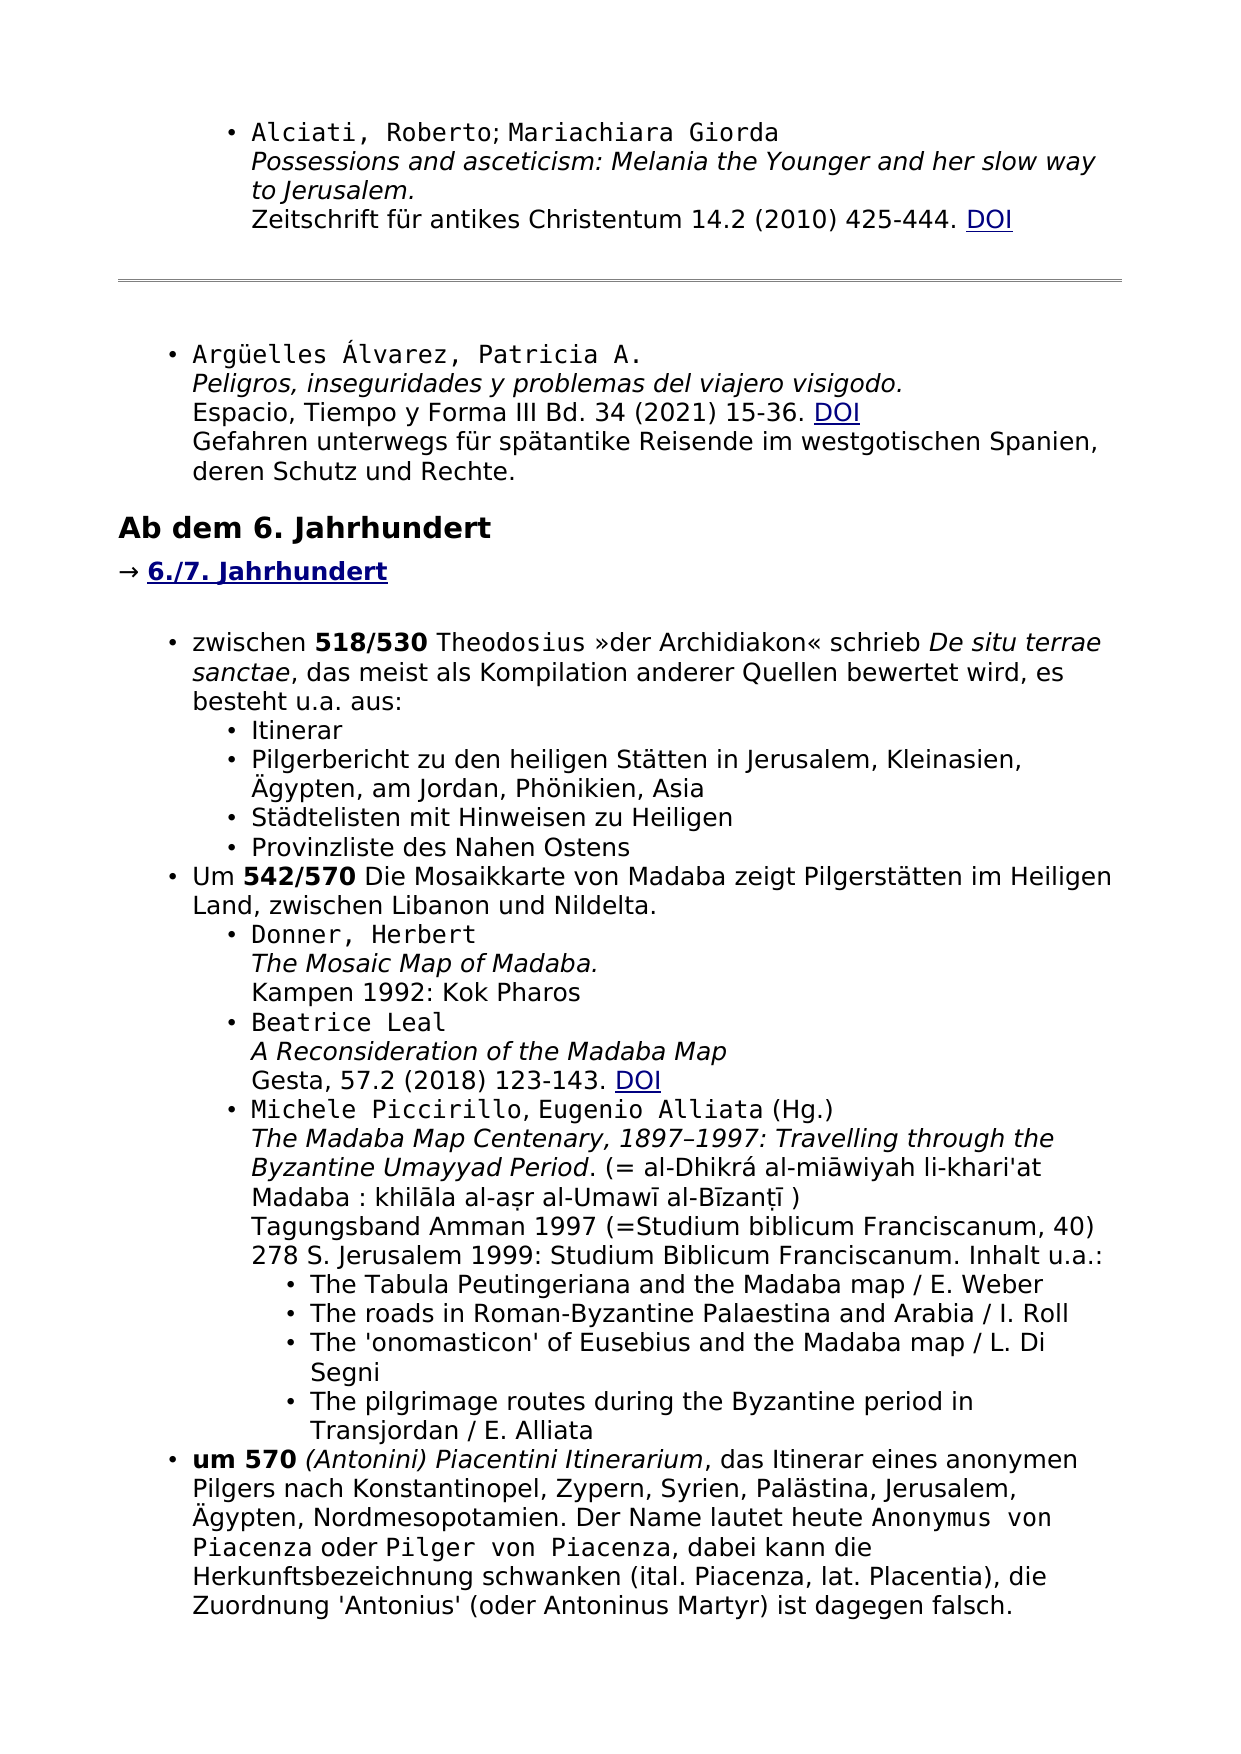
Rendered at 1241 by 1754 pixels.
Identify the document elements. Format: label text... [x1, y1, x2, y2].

text → 6./7. Jahrhundert [118, 557, 1122, 587]
subtitle Ab dem 6. Jahrhundert [118, 511, 1122, 545]
list Alciati, Roberto; Mariachiara Giorda Possessions and asceticism: Melania the Younger and her slow way to Jerusalem. Zeitschrift für antikes Christentum 14.2 (2010) 425-444. DOI [236, 118, 1122, 235]
list Donner, Herbert The Mosaic Map of Madaba. Kampen 1992: Kok Pharos [236, 920, 1122, 1008]
list Itinerar [236, 716, 1122, 745]
list Provinzliste des Nahen Ostens [236, 833, 1122, 862]
list Argüelles Álvarez, Patricia A. Peligros, inseguridades y problemas del viajero visigodo. Espacio, Tiempo y Forma III Bd. 34 (2021) 15-36. DOI Gefahren unterwegs für spätantike Reisende im westgotischen Spanien, deren Schutz und Rechte. [177, 340, 1122, 486]
list Städtelisten mit Hinweisen zu Heiligen [236, 803, 1122, 833]
list The Tabula Peutingeriana and the Madaba map / E. Weber [295, 1270, 1122, 1299]
list Pilgerbericht zu den heiligen Stätten in Jerusalem, Kleinasien, Ägypten, am Jordan, Phönikien, Asia [236, 745, 1122, 803]
list um 570 (Antonini) Piacentini Itinerarium, das Itinerar eines anonymen Pilgers nach Konstantinopel, Zypern, Syrien, Palästina, Jerusalem, Ägypten, Nordmesopotamien. Der Name lautet heute Anonymus von Piacenza oder Pilger von Piacenza, dabei kann die Herkunftsbezeichnung schwanken (ital. Piacenza, lat. Placentia), die Zuordnung 'Antonius' (oder Antoninus Martyr) ist dagegen falsch. [177, 1445, 1122, 1620]
list Um 542/570 Die Mosaikkarte von Madaba zeigt Pilgerstätten im Heiligen Land, zwischen Libanon und Nildelta. [177, 862, 1122, 920]
list Michele Piccirillo, Eugenio Alliata (Hg.) The Madaba Map Centenary, 1897–1997: Travelling through the Byzantine Umayyad Period. (= al-Dhikrá al-miāwiyah li-khari'at Madaba : khilāla al-aṣr al-Umawī al-Bīzanṭī ) Tagungsband Amman 1997 (=Studium biblicum Franciscanum, 40) 278 S. Jerusalem 1999: Studium Biblicum Franciscanum. Inhalt u.a.: [236, 1095, 1122, 1270]
list The pilgrimage routes during the Byzantine period in Transjordan / E. Alliata [295, 1387, 1122, 1445]
list zwischen 518/530 Theodosius »der Archidiakon« schrieb De situ terrae sanctae, das meist als Kompilation anderer Quellen bewertet wird, es besteht u.a. aus: [177, 628, 1122, 716]
list The 'onomasticon' of Eusebius and the Madaba map / L. Di Segni [295, 1328, 1122, 1387]
list Beatrice Leal A Reconsideration of the Madaba Map Gesta, 57.2 (2018) 123-143. DOI [236, 1008, 1122, 1095]
list The roads in Roman-Byzantine Palaestina and Arabia / I. Roll [295, 1299, 1122, 1328]
